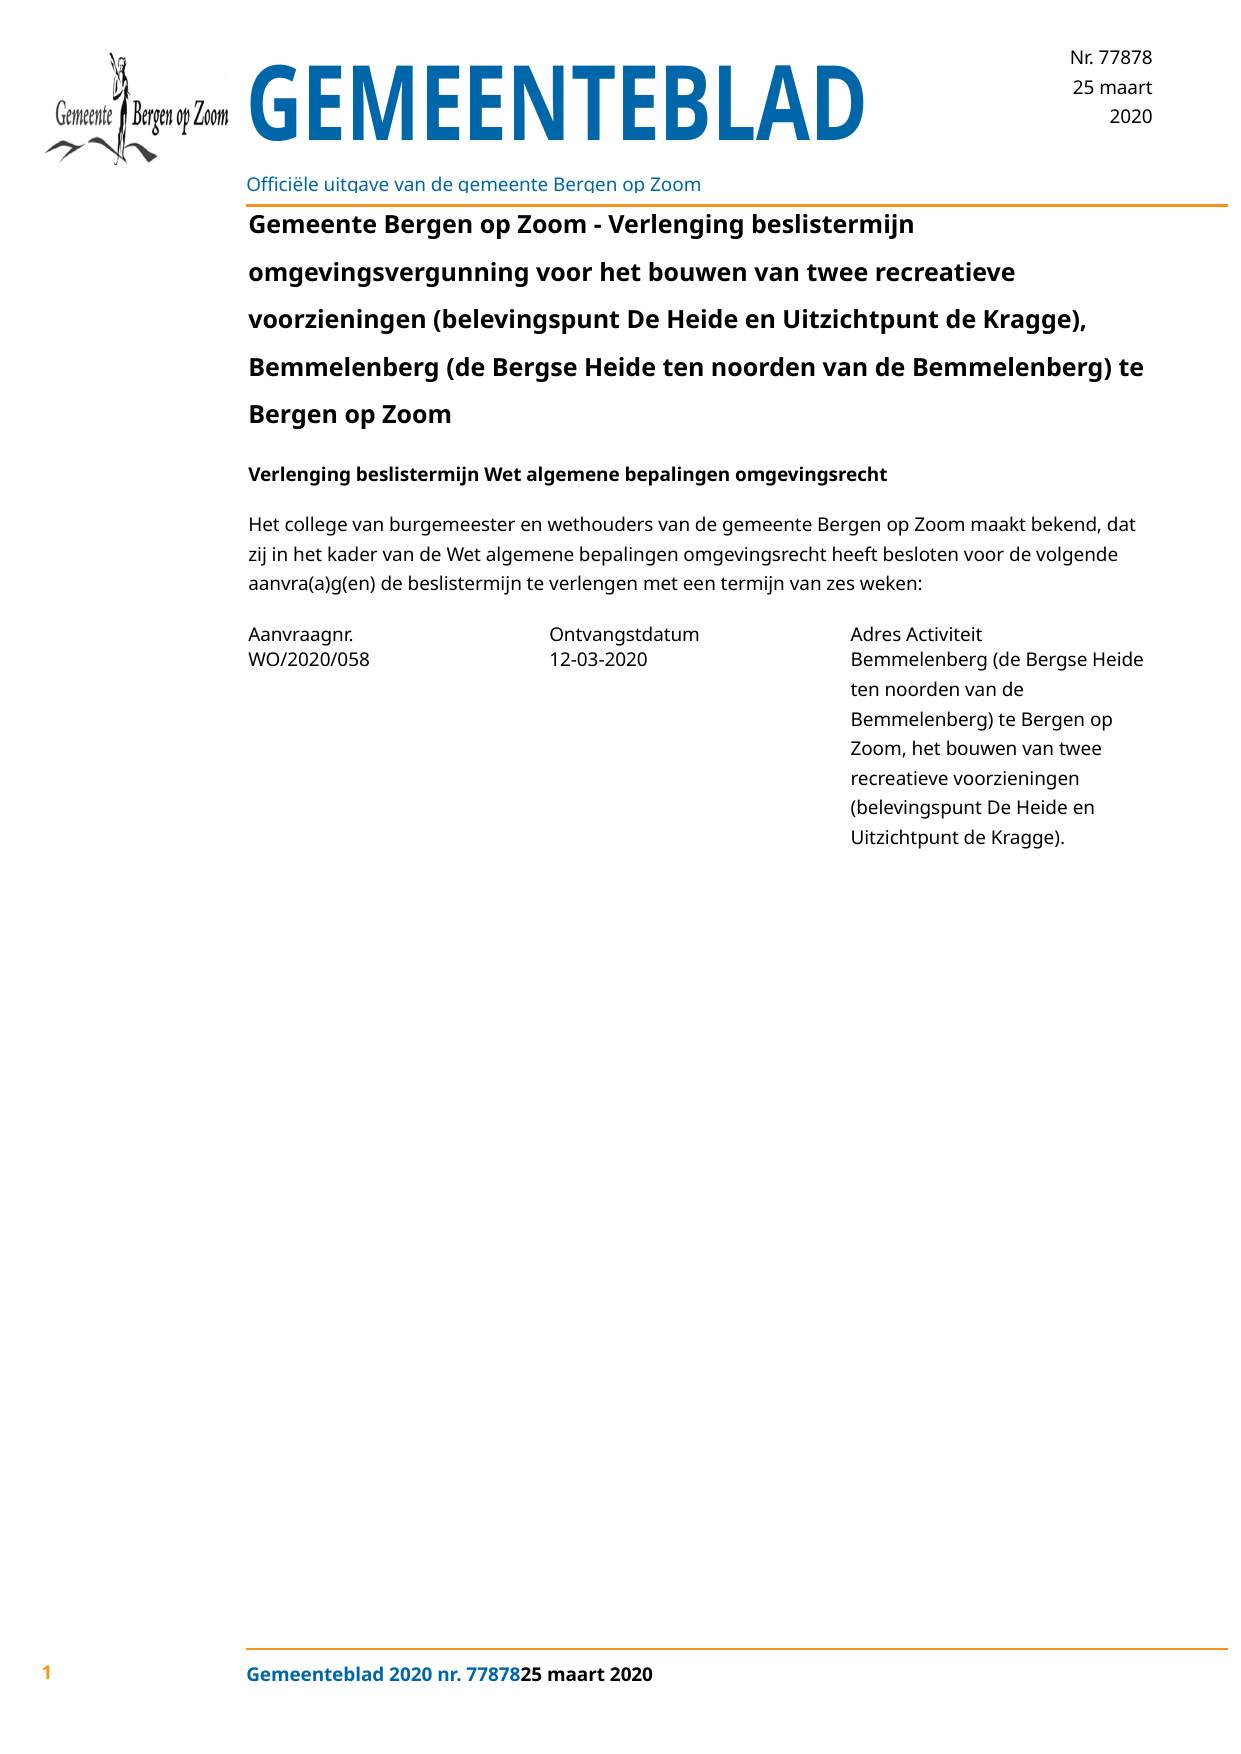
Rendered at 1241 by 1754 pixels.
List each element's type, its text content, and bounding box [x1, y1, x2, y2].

table_cell WO/2020/058 [248, 647, 549, 850]
text Het college van burgemeester en wethouders van de gemeente Bergen op Zoom maakt bekend, dat zij in het kader van de Wet algemene bepalingen omgevingsrecht heeft besloten voor de volgende aanvra(a)g(en) de beslistermijn te verlengen met een termijn van zes weken: [248, 511, 1152, 596]
text Gemeente Bergen op Zoom - Verlenging beslistermijn omgevingsvergunning voor het bouwen van twee recreatieve voorzieningen (belevingspunt De Heide en Uitzichtpunt de Kragge), Bemmelenberg (de Bergse Heide ten noorden van de Bemmelenberg) te Bergen op Zoom [248, 207, 1152, 431]
text Verlenging beslistermijn Wet algemene bepalingen omgevingsrecht [248, 461, 1152, 486]
table_header Ontvangstdatum [549, 621, 850, 647]
table_cell Bemmelenberg (de Bergse Heide ten noorden van de Bemmelenberg) te Bergen op Zoom, het bouwen van twee recreatieve voorzieningen (belevingspunt De Heide en Uitzichtpunt de Kragge). [850, 647, 1152, 850]
picture [41, 47, 231, 172]
table_header Aanvraagnr. [248, 621, 549, 647]
table_cell 12-03-2020 [549, 647, 850, 850]
table_header Adres Activiteit [850, 621, 1152, 647]
